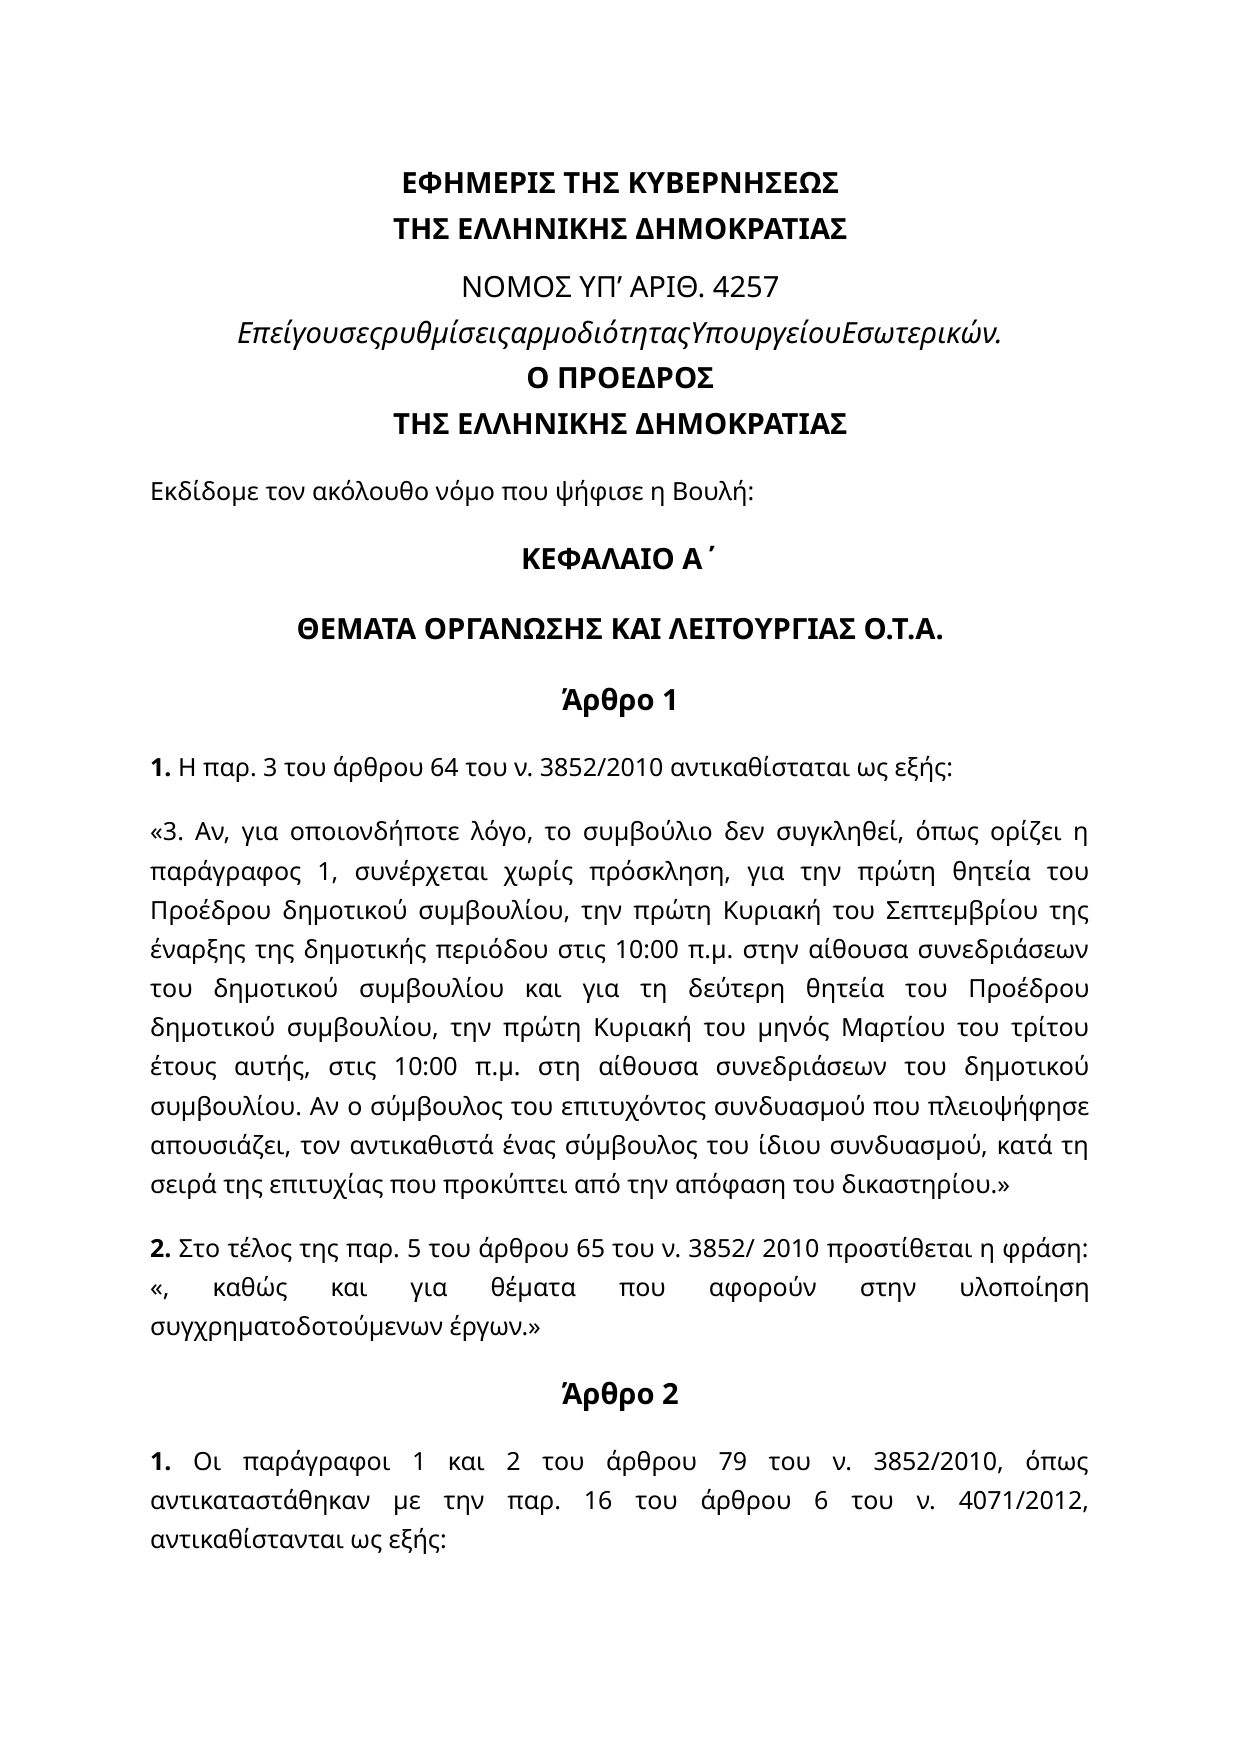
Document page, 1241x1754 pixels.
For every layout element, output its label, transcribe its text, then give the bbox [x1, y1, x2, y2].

subtitle Άρθρο 1 [150, 679, 1090, 719]
text 2. Στο τέλος της παρ. 5 του άρθρου 65 του ν. 3852/ 2010 προστίθεται η φράση: «, καθώς και για θέματα που αφορούν στην υλοποίηση συγχρηματοδοτούμενων έργων.» [150, 1231, 1090, 1343]
text NOMOΣ ΥΠ’ ΑΡΙΘ. 4257 ΕπείγουσεςρυθμίσειςαρμοδιότηταςΥπουργείουΕσωτερικών. Ο ΠΡΟΕΔΡΟΣ ΤΗΣ ΕΛΛΗΝΙΚΗΣ ΔΗΜΟΚΡΑΤΙΑΣ [150, 266, 1090, 443]
subtitle Άρθρο 2 [150, 1373, 1090, 1413]
text 1. Η παρ. 3 του άρθρου 64 του ν. 3852/2010 αντικαθίσταται ως εξής: [150, 750, 1090, 784]
subtitle ΘΕΜΑΤΑ ΟΡΓΑΝΩΣΗΣ ΚΑΙ ΛΕΙΤΟΥΡΓΙΑΣ Ο.Τ.Α. [150, 608, 1090, 648]
text ΕΦΗΜΕΡΙΣ ΤΗΣ ΚΥΒΕΡΝΗΣΕΩΣ ΤΗΣ ΕΛΛΗΝΙΚΗΣ ΔΗΜΟΚΡΑΤΙΑΣ [150, 162, 1090, 248]
text 1. Οι παράγραφοι 1 και 2 του άρθρου 79 του ν. 3852/2010, όπως αντικαταστάθηκαν με την παρ. 16 του άρθρου 6 του ν. 4071/2012, αντικαθίστανται ως εξής: [150, 1444, 1090, 1556]
text Εκδίδομε τον ακόλουθο νόμο που ψήφισε η Βουλή: [150, 474, 1090, 508]
text «3. Αν, για οποιονδήποτε λόγο, το συμβούλιο δεν συγκληθεί, όπως ορίζει η παράγραφος 1, συνέρχεται χωρίς πρόσκληση, για την πρώτη θητεία του Προέδρου δημοτικού συμβουλίου, την πρώτη Κυριακή του Σεπτεμβρίου της έναρξης της δημοτικής περιόδου στις 10:00 π.μ. στην αίθουσα συνεδριάσεων του δημοτικού συμβουλίου και για τη δεύτερη θητεία του Προέδρου δημοτικού συμβουλίου, την πρώτη Κυριακή του μηνός Μαρτίου του τρίτου έτους αυτής, στις 10:00 π.μ. στη αίθουσα συνεδριάσεων του δημοτικού συμβουλίου. Αν ο σύμβουλος του επιτυχόντος συνδυασμού που πλειοψήφησε απουσιάζει, τον αντικαθιστά ένας σύμβουλος του ίδιου συνδυασμού, κατά τη σειρά της επιτυχίας που προκύπτει από την απόφαση του δικαστηρίου.» [150, 814, 1090, 1201]
subtitle ΚΕΦΑΛΑΙΟ Α΄ [150, 538, 1090, 578]
